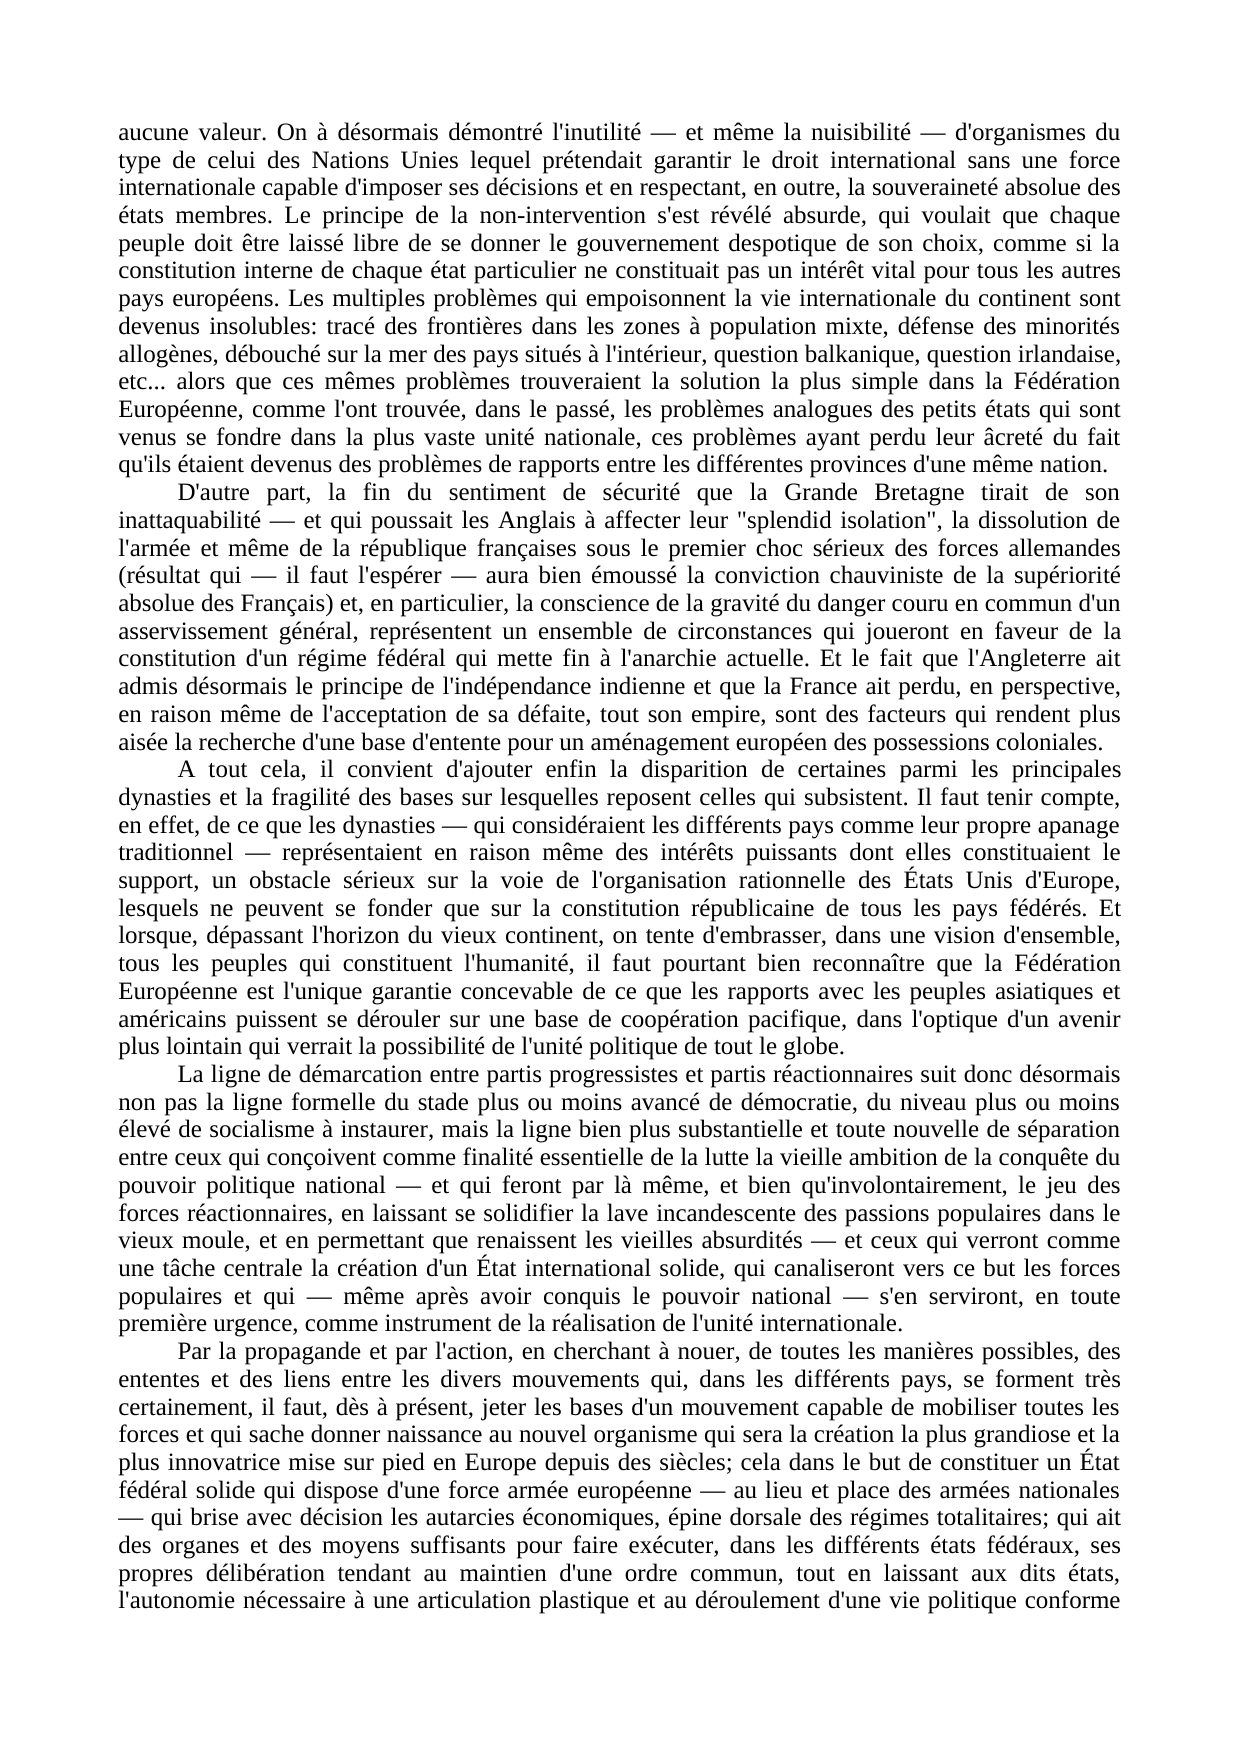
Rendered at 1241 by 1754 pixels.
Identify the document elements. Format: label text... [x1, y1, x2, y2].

text La ligne de démarcation entre partis progressistes et partis réactionnaires suit donc désormais non pas la ligne formelle du stade plus ou moins avancé de démocratie, du niveau plus ou moins élevé de socialisme à instaurer, mais la ligne bien plus substantielle et toute nouvelle de séparation entre ceux qui conçoivent comme finalité essentielle de la lutte la vieille ambition de la conquête du pouvoir politique national — et qui feront par là même, et bien qu'involontairement, le jeu des forces réactionnaires, en laissant se solidifier la lave incandescente des passions populaires dans le vieux moule, et en permettant que renaissent les vieilles absurdités — et ceux qui verront comme une tâche centrale la création d'un État international solide, qui canaliseront vers ce but les forces populaires et qui — même après avoir conquis le pouvoir national — s'en serviront, en toute première urgence, comme instrument de la réalisation de l'unité internationale. [118, 1060, 1122, 1337]
text A tout cela, il convient d'ajouter enfin la disparition de certaines parmi les principales dynasties et la fragilité des bases sur lesquelles reposent celles qui subsistent. Il faut tenir compte, en effet, de ce que les dynasties — qui considéraient les différents pays comme leur propre apanage traditionnel — représentaient en raison même des intérêts puissants dont elles constituaient le support, un obstacle sérieux sur la voie de l'organisation rationnelle des États Unis d'Europe, lesquels ne peuvent se fonder que sur la constitution républicaine de tous les pays fédérés. Et lorsque, dépassant l'horizon du vieux continent, on tente d'embrasser, dans une vision d'ensemble, tous les peuples qui constituent l'humanité, il faut pourtant bien reconnaître que la Fédération Européenne est l'unique garantie concevable de ce que les rapports avec les peuples asiatiques et américains puissent se dérouler sur une base de coopération pacifique, dans l'optique d'un avenir plus lointain qui verrait la possibilité de l'unité politique de tout le globe. [118, 755, 1122, 1060]
text D'autre part, la fin du sentiment de sécurité que la Grande Bretagne tirait de son inattaquabilité — et qui poussait les Anglais à affecter leur "splendid isolation", la dissolution de l'armée et même de la république françaises sous le premier choc sérieux des forces allemandes (résultat qui — il faut l'espérer — aura bien émoussé la conviction chauviniste de la supériorité absolue des Français) et, en particulier, la conscience de la gravité du danger couru en commun d'un asservissement général, représentent un ensemble de circonstances qui joueront en faveur de la constitution d'un régime fédéral qui mette fin à l'anarchie actuelle. Et le fait que l'Angleterre ait admis désormais le principe de l'indépendance indienne et que la France ait perdu, en perspective, en raison même de l'acceptation de sa défaite, tout son empire, sont des facteurs qui rendent plus aisée la recherche d'une base d'entente pour un aménagement européen des possessions coloniales. [118, 478, 1122, 755]
text Par la propagande et par l'action, en cherchant à nouer, de toutes les manières possibles, des ententes et des liens entre les divers mouvements qui, dans les différents pays, se forment très certainement, il faut, dès à présent, jeter les bases d'un mouvement capable de mobiliser toutes les forces et qui sache donner naissance au nouvel organisme qui sera la création la plus grandiose et la plus innovatrice mise sur pied en Europe depuis des siècles; cela dans le but de constituer un État fédéral solide qui dispose d'une force armée européenne — au lieu et place des armées nationales — qui brise avec décision les autarcies économiques, épine dorsale des régimes totalitaires; qui ait des organes et des moyens suffisants pour faire exécuter, dans les différents états fédéraux, ses propres délibération tendant au maintien d'une ordre commun, tout en laissant aux dits états, l'autonomie nécessaire à une articulation plastique et au déroulement d'une vie politique conforme [118, 1337, 1122, 1614]
text aucune valeur. On à désormais démontré l'inutilité — et même la nuisibilité — d'organismes du type de celui des Nations Unies lequel prétendait garantir le droit international sans une force internationale capable d'imposer ses décisions et en respectant, en outre, la souveraineté absolue des états membres. Le principe de la non-intervention s'est révélé absurde, qui voulait que chaque peuple doit être laissé libre de se donner le gouvernement despotique de son choix, comme si la constitution interne de chaque état particulier ne constituait pas un intérêt vital pour tous les autres pays européens. Les multiples problèmes qui empoisonnent la vie internationale du continent sont devenus insolubles: tracé des frontières dans les zones à population mixte, défense des minorités allogènes, débouché sur la mer des pays situés à l'intérieur, question balkanique, question irlandaise, etc... alors que ces mêmes problèmes trouveraient la solution la plus simple dans la Fédération Européenne, comme l'ont trouvée, dans le passé, les problèmes analogues des petits états qui sont venus se fondre dans la plus vaste unité nationale, ces problèmes ayant perdu leur âcreté du fait qu'ils étaient devenus des problèmes de rapports entre les différentes provinces d'une même nation. [118, 118, 1122, 478]
